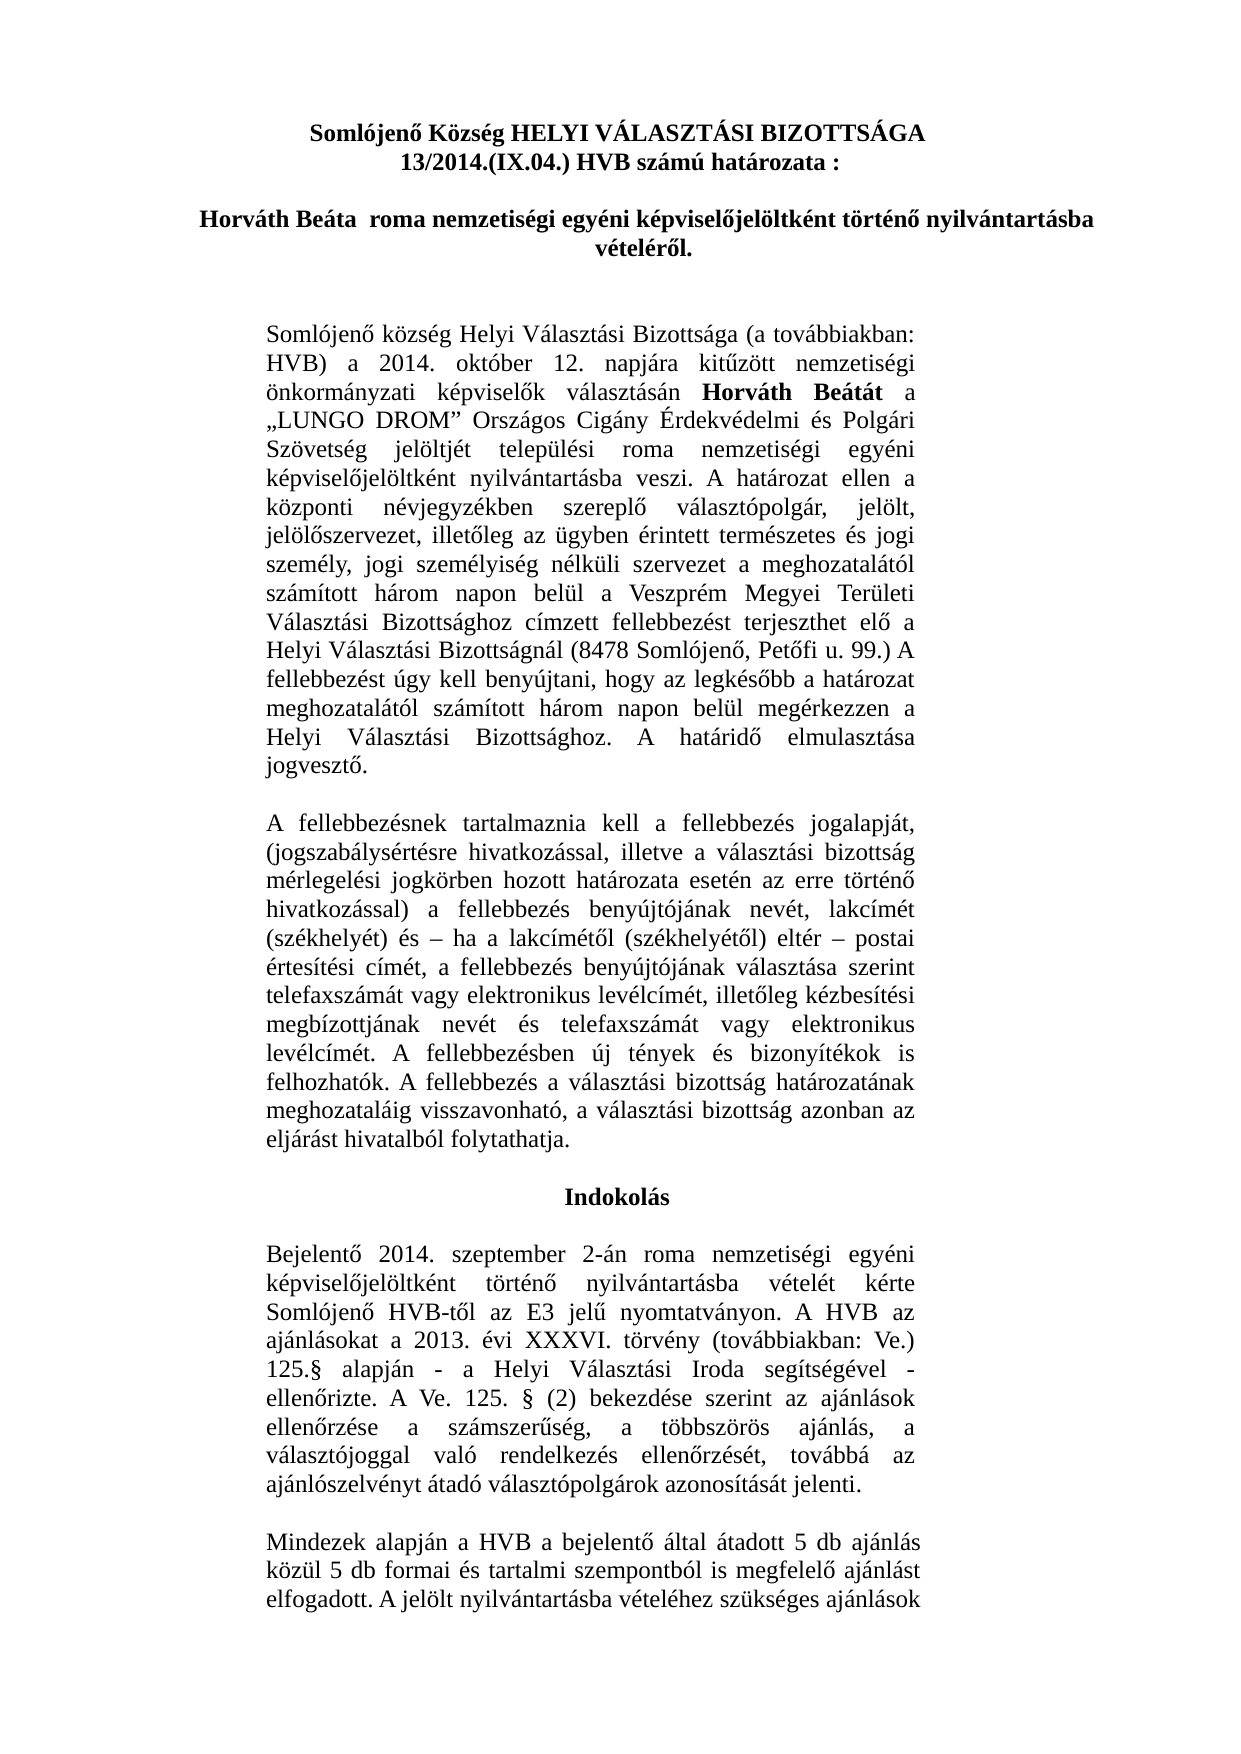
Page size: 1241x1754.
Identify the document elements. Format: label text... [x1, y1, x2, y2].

text Somlójenő község Helyi Választási Bizottsága (a továbbiakban: HVB) a 2014. október 12. napjára kitűzött nemzetiségi önkormányzati képviselők választásán Horváth Beátát a „LUNGO DROM” Országos Cigány Érdekvédelmi és Polgári Szövetség jelöltjét települési roma nemzetiségi egyéni képviselőjelöltként nyilvántartásba veszi. A határozat ellen a központi névjegyzékben szereplő választópolgár, jelölt, jelölőszervezet, illetőleg az ügyben érintett természetes és jogi személy, jogi személyiség nélküli szervezet a meghozatalától számított három napon belül a Veszprém Megyei Területi Választási Bizottsághoz címzett fellebbezést terjeszthet elő a Helyi Választási Bizottságnál (8478 Somlójenő, Petőfi u. 99.) A fellebbezést úgy kell benyújtani, hogy az legkésőbb a határozat meghozatalától számított három napon belül megérkezzen a Helyi Választási Bizottsághoz. A határidő elmulasztása jogvesztő. [266, 319, 915, 779]
text 13/2014.(IX.04.) HVB számú határozata : [118, 147, 1122, 176]
text Bejelentő 2014. szeptember 2-án roma nemzetiségi egyéni képviselőjelöltként történő nyilvántartásba vételét kérte Somlójenő HVB-től az E3 jelű nyomtatványon. A HVB az ajánlásokat a 2013. évi XXXVI. törvény (továbbiakban: Ve.) 125.§ alapján - a Helyi Választási Iroda segítségével - ellenőrizte. A Ve. 125. § (2) bekezdése szerint az ajánlások ellenőrzése a számszerűség, a többszörös ajánlás, a választójoggal való rendelkezés ellenőrzését, továbbá az ajánlószelvényt átadó választópolgárok azonosítását jelenti. [266, 1239, 915, 1498]
text Indokolás [118, 1182, 1122, 1211]
text A fellebbezésnek tartalmaznia kell a fellebbezés jogalapját, (jogszabálysértésre hivatkozással, illetve a választási bizottság mérlegelési jogkörben hozott határozata esetén az erre történő hivatkozással) a fellebbezés benyújtójának nevét, lakcímét (székhelyét) és – ha a lakcímétől (székhelyétől) eltér – postai értesítési címét, a fellebbezés benyújtójának választása szerint telefaxszámát vagy elektronikus levélcímét, illetőleg kézbesítési megbízottjának nevét és telefaxszámát vagy elektronikus levélcímét. A fellebbezésben új tények és bizonyítékok is felhozhatók. A fellebbezés a választási bizottság határozatának meghozataláig visszavonható, a választási bizottság azonban az eljárást hivatalból folytathatja. [266, 808, 915, 1153]
text Horváth Beáta roma nemzetiségi egyéni képviselőjelöltként történő nyilvántartásba vételéről. [195, 204, 1098, 262]
text Mindezek alapján a HVB a bejelentő által átadott 5 db ajánlás közül 5 db formai és tartalmi szempontból is megfelelő ajánlást elfogadott. A jelölt nyilvántartásba vételéhez szükséges ajánlások [266, 1527, 921, 1613]
text Somlójenő Község HELYI VÁLASZTÁSI BIZOTTSÁGA [118, 118, 1122, 147]
